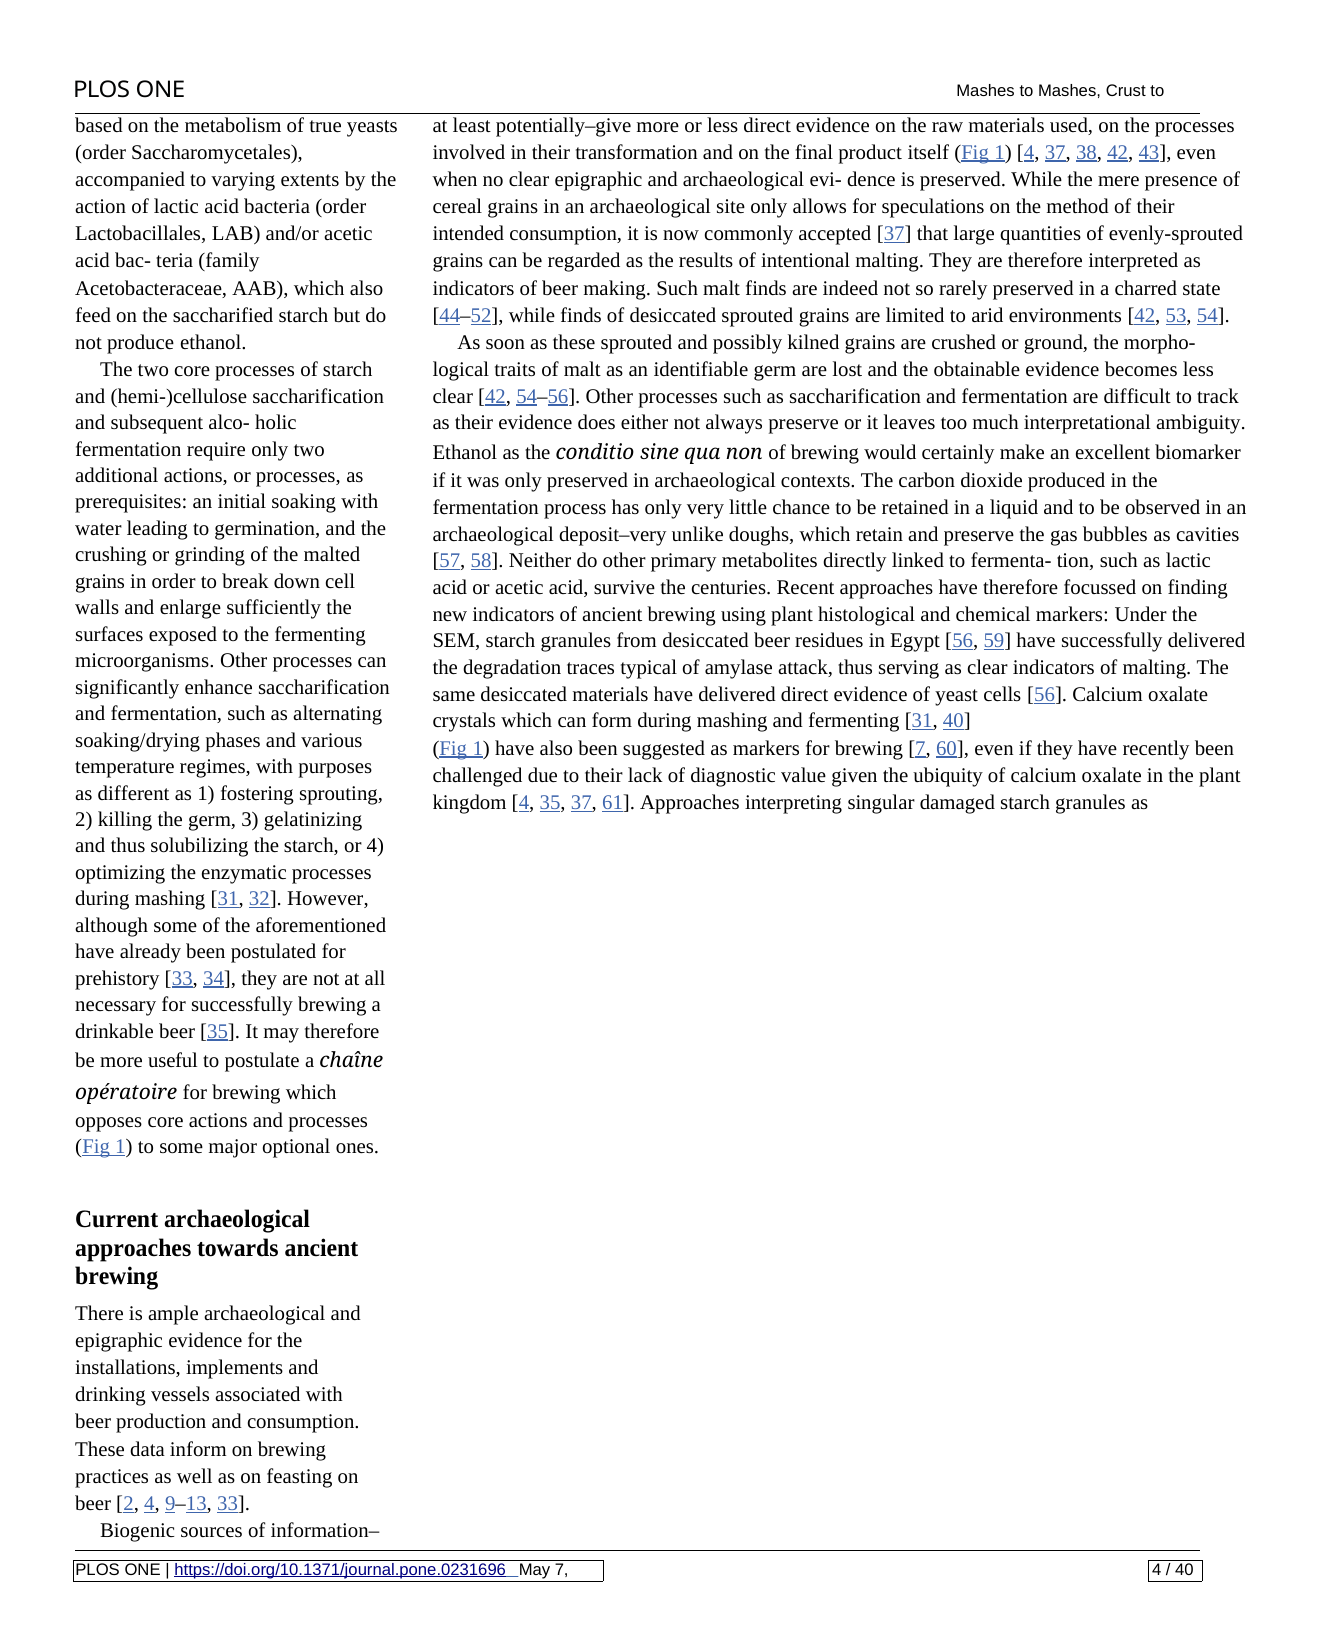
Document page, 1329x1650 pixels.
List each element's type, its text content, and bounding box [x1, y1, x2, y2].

text Current archaeological approaches towards ancient brewing [75, 1204, 406, 1290]
text Biogenic sources of information– [75, 1518, 388, 1542]
text at least potentially–give more or less direct evidence on the raw materials used, on the processes involved in their transformation and on the final product itself (Fig 1) [4, 37, 38, 42, 43], even when no clear epigraphic and archaeological evi- dence is preserved. While the mere presence of cereal grains in an archaeological site only allows for speculations on the method of their intended consumption, it is now commonly accepted [37] that large quantities of evenly-sprouted grains can be regarded as the results of intentional malting. They are therefore interpreted as indicators of beer making. Such malt finds are indeed not so rarely preserved in a charred state [44–52], while finds of desiccated sprouted grains are limited to arid environments [42, 53, 54]. [432, 112, 1249, 327]
text There is ample archaeological and epigraphic evidence for the installations, implements and drinking vessels associated with beer production and consumption. These data inform on brewing practices as well as on feasting on beer [2, 4, 9–13, 33]. [75, 1301, 379, 1515]
text (Fig 1) have also been suggested as markers for brewing [7, 60], even if they have recently been challenged due to their lack of diagnostic value given the ubiquity of calcium oxalate in the plant kingdom [4, 35, 37, 61]. Approaches interpreting singular damaged starch granules as [432, 735, 1266, 814]
text The two core processes of starch and (hemi-)cellulose saccharification and subsequent alco- holic fermentation require only two additional actions, or processes, as prerequisites: an initial soaking with water leading to germination, and the crushing or grinding of the malted grains in order to break down cell walls and enlarge sufficiently the surfaces exposed to the fermenting microorganisms. Other processes can significantly enhance saccharification and fermentation, such as alternating soaking/drying phases and various temperature regimes, with purposes as different as 1) fostering sprouting, 2) killing the germ, 3) gelatinizing and thus solubilizing the starch, or 4) optimizing the enzymatic processes during mashing [31, 32]. However, although some of the aforementioned have already been postulated for prehistory [33, 34], they are not at all necessary for successfully brewing a drinkable beer [35]. It may therefore be more useful to postulate a chaîne opératoire for brewing which opposes core actions and processes (Fig 1) to some major optional ones. [75, 357, 393, 1158]
text based on the metabolism of true yeasts (order Saccharomycetales), accompanied to varying extents by the action of lactic acid bacteria (order Lactobacillales, LAB) and/or acetic acid bac- teria (family Acetobacteraceae, AAB), which also feed on the saccharified starch but do not produce ethanol. [75, 112, 406, 354]
text As soon as these sprouted and possibly kilned grains are crushed or ground, the morpho- logical traits of malt as an identifiable germ are lost and the obtainable evidence becomes less clear [42, 54–56]. Other processes such as saccharification and fermentation are difficult to track as their evidence does either not always preserve or it leaves too much interpretational ambiguity. Ethanol as the conditio sine qua non of brewing would certainly make an excellent biomarker if it was only preserved in archaeological contexts. The carbon dioxide produced in the fermentation process has only very little chance to be retained in a liquid and to be observed in an archaeological deposit–very unlike doughs, which retain and preserve the gas bubbles as cavities [57, 58]. Neither do other primary metabolites directly linked to fermenta- tion, such as lactic acid or acetic acid, survive the centuries. Recent approaches have therefore focussed on finding new indicators of ancient brewing using plant histological and chemical markers: Under the SEM, starch granules from desiccated beer residues in Egypt [56, 59] have successfully delivered the degradation traces typical of amylase attack, thus serving as clear indicators of malting. The same desiccated materials have delivered direct evidence of yeast cells [56]. Calcium oxalate crystals which can form during mashing and fermenting [31, 40] [432, 330, 1249, 732]
